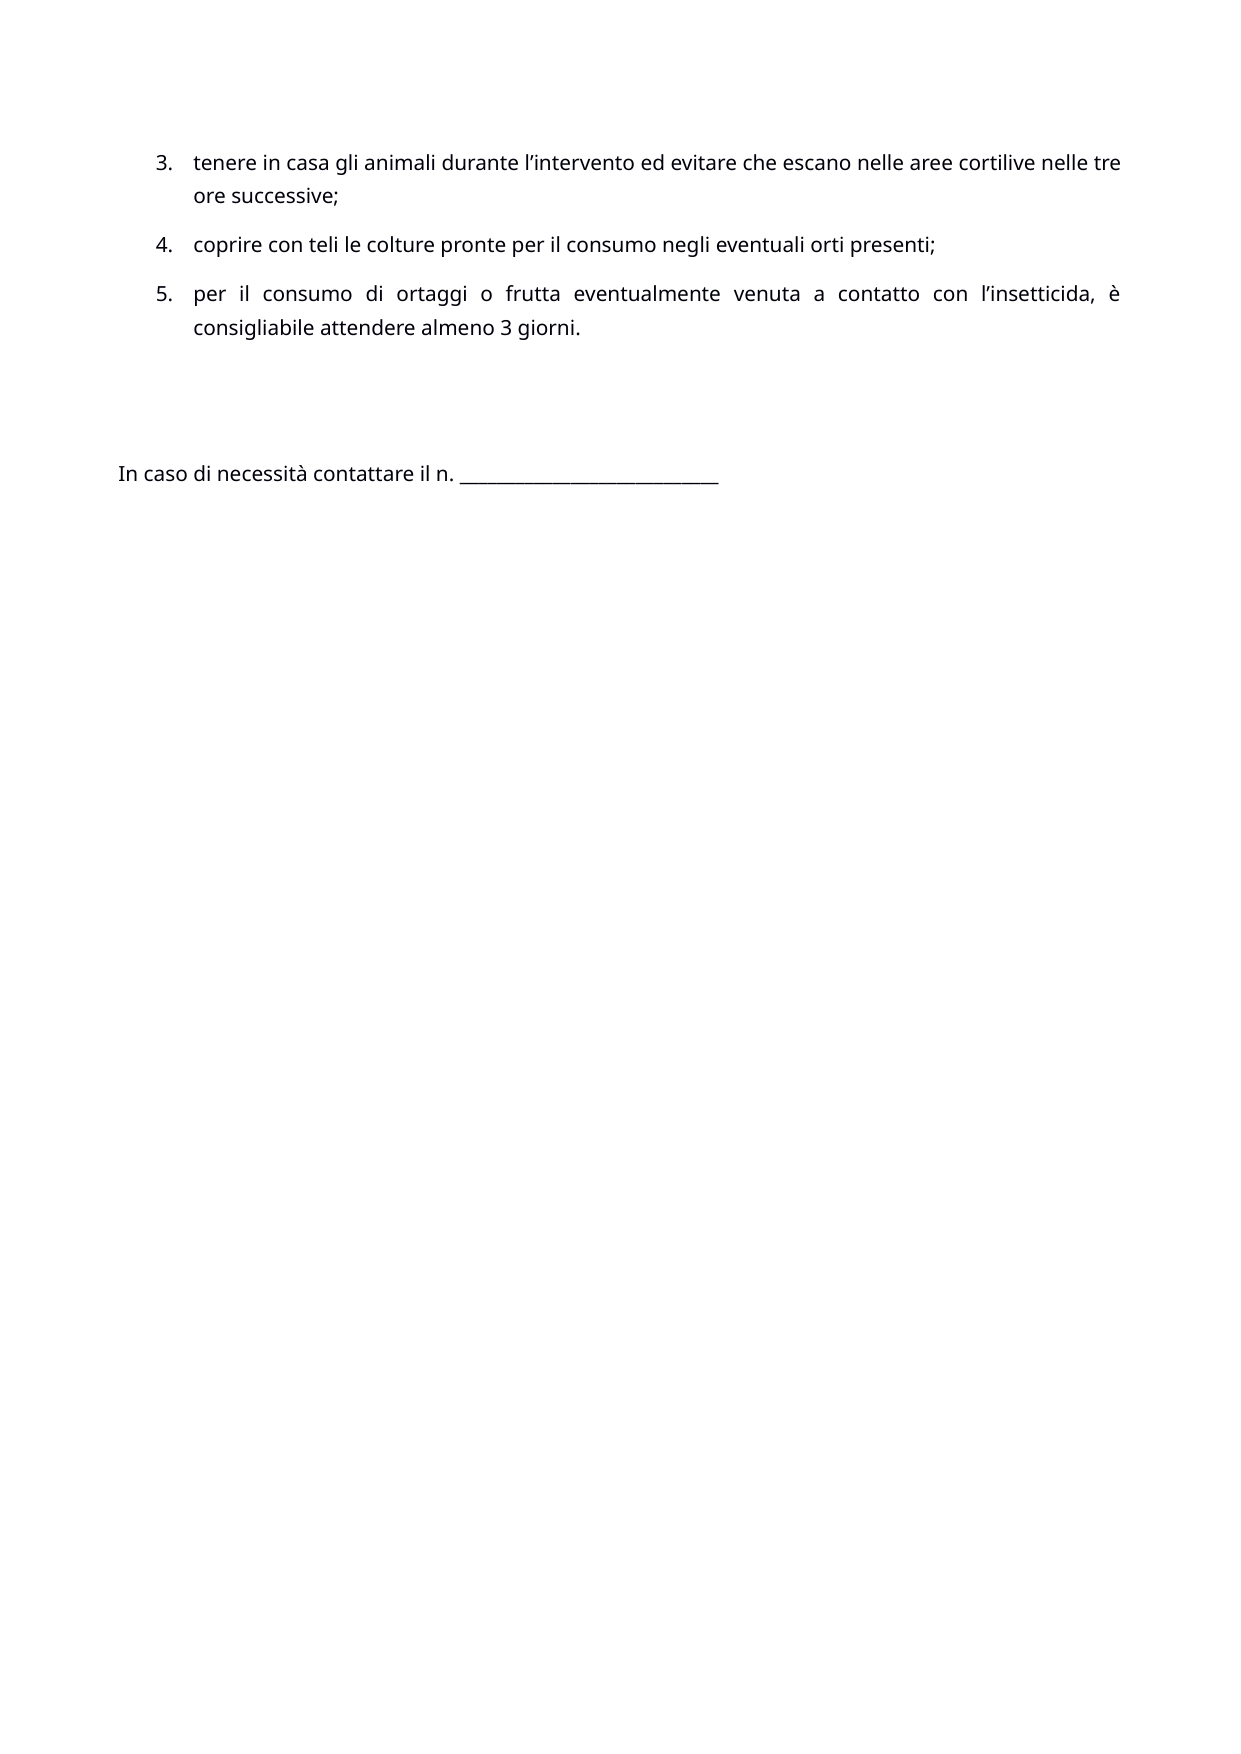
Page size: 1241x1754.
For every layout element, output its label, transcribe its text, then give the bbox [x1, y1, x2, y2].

list coprire con teli le colture pronte per il consumo negli eventuali orti presenti; [156, 230, 1122, 259]
text In caso di necessità contattare il n. ____________________________ [118, 459, 1122, 487]
list per il consumo di ortaggi o frutta eventualmente venuta a contatto con l’insetticida, è consigliabile attendere almeno 3 giorni. [156, 279, 1122, 341]
list tenere in casa gli animali durante l’intervento ed evitare che escano nelle aree cortilive nelle tre ore successive; [156, 148, 1122, 210]
